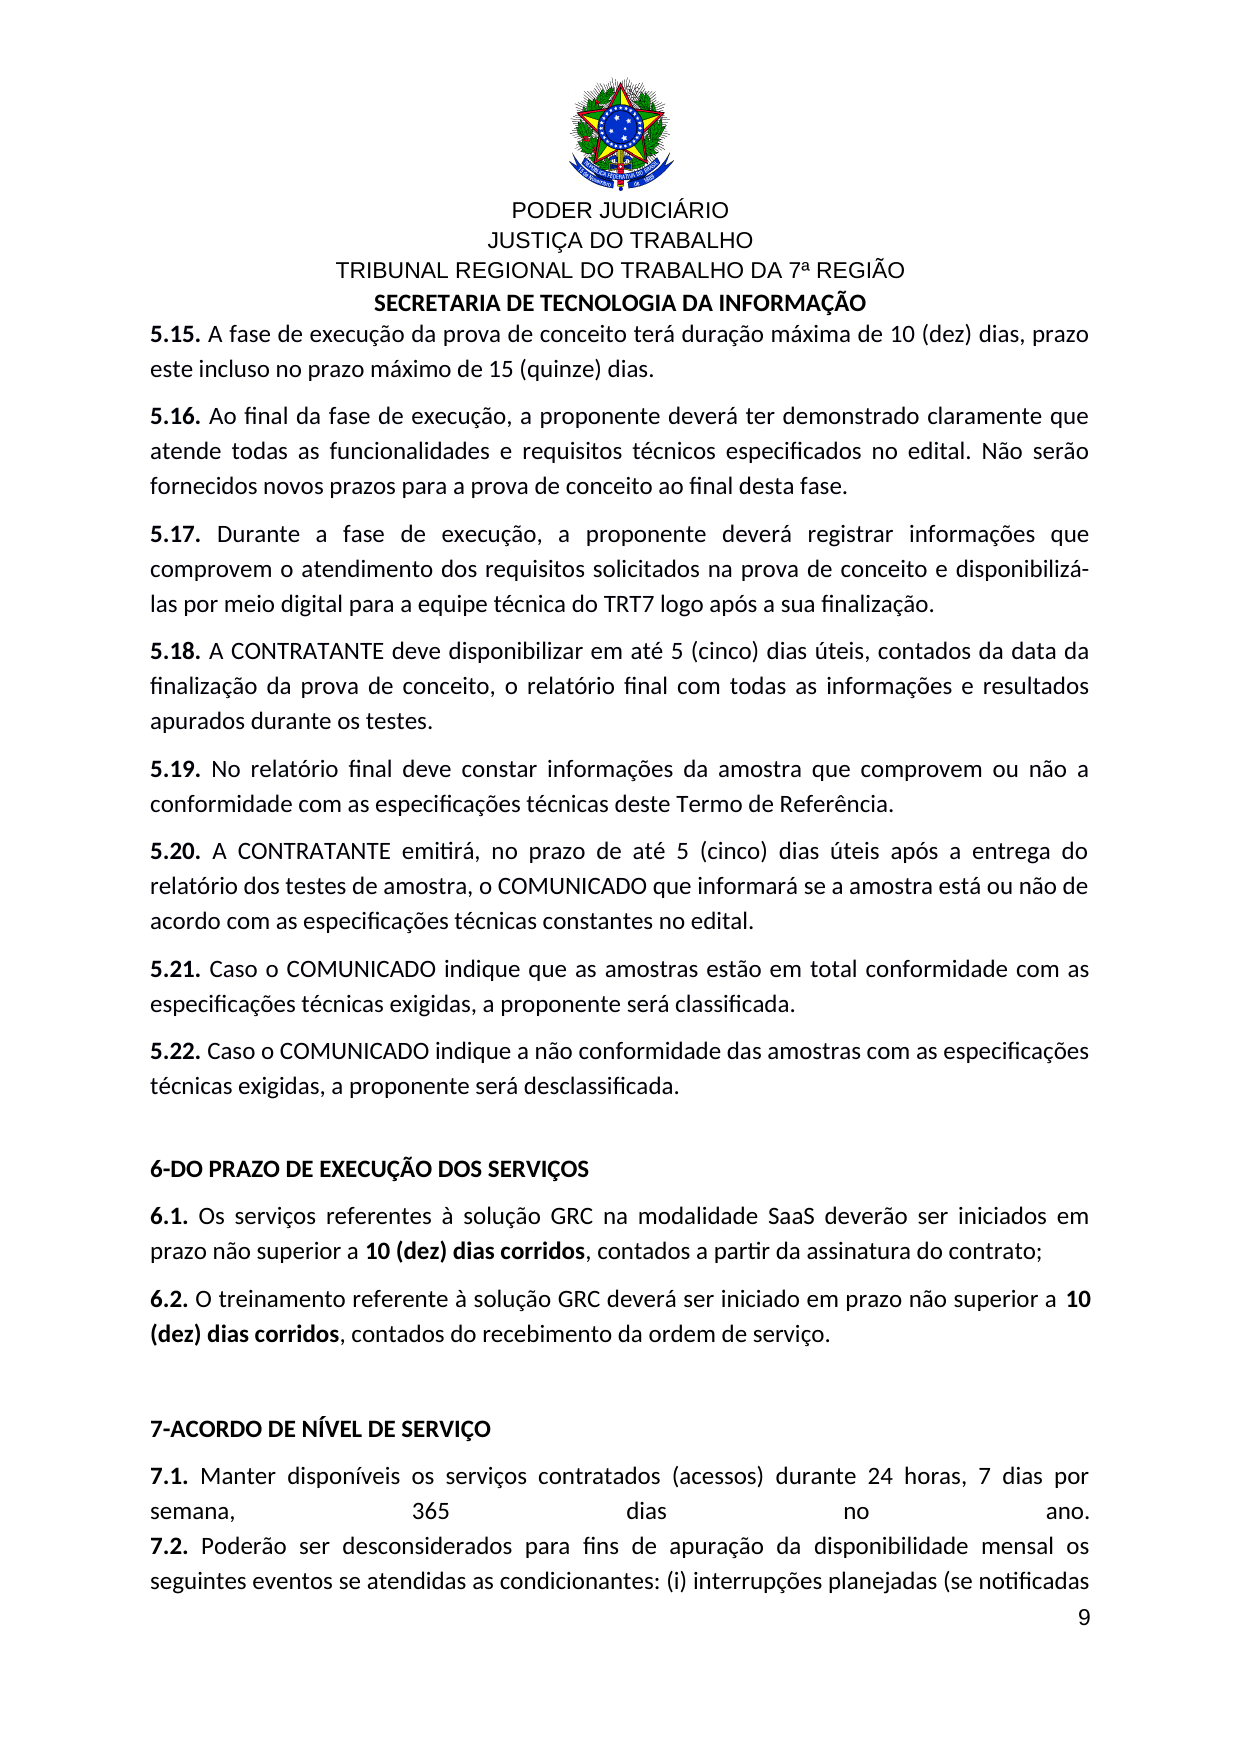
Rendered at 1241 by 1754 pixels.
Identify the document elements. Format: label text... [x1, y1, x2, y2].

text 6.1. Os serviços referentes à solução GRC na modalidade SaaS deverão ser iniciados em prazo não superior a 10 (dez) dias corridos, contados a partir da assinatura do contrato; [150, 1200, 1091, 1266]
text 5.16. Ao final da fase de execução, a proponente deverá ter demonstrado claramente que atende todas as funcionalidades e requisitos técnicos especificados no edital. Não serão fornecidos novos prazos para a prova de conceito ao final desta fase. [150, 400, 1091, 501]
text 6.2. O treinamento referente à solução GRC deverá ser iniciado em prazo não superior a 10 (dez) dias corridos, contados do recebimento da ordem de serviço. [150, 1283, 1091, 1348]
text 6-DO PRAZO DE EXECUÇÃO DOS SERVIÇOS [150, 1153, 1091, 1183]
text 5.22. Caso o COMUNICADO indique a não conformidade das amostras com as especificações técnicas exigidas, a proponente será desclassificada. [150, 1035, 1091, 1101]
text 5.17. Durante a fase de execução, a proponente deverá registrar informações que comprovem o atendimento dos requisitos solicitados na prova de conceito e disponibilizá-las por meio digital para a equipe técnica do TRT7 logo após a sua finalização. [150, 518, 1091, 618]
text 5.18. A CONTRATANTE deve disponibilizar em até 5 (cinco) dias úteis, contados da data da finalização da prova de conceito, o relatório final com todas as informações e resultados apurados durante os testes. [150, 635, 1091, 736]
text 5.19. No relatório final deve constar informações da amostra que comprovem ou não a conformidade com as especificações técnicas deste Termo de Referência. [150, 753, 1091, 818]
text 5.15. A fase de execução da prova de conceito terá duração máxima de 10 (dez) dias, prazo este incluso no prazo máximo de 15 (quinze) dias. [150, 318, 1091, 383]
text 7-ACORDO DE NÍVEL DE SERVIÇO [150, 1413, 1091, 1443]
text 7.1. Manter disponíveis os serviços contratados (acessos) durante 24 horas, 7 dias por semana, 365 dias no ano. 7.2. Poderão ser desconsiderados para fins de apuração da disponibilidade mensal os seguintes eventos se atendidas as condicionantes: (i) interrupções planejadas (se notificadas [150, 1460, 1091, 1596]
text 5.21. Caso o COMUNICADO indique que as amostras estão em total conformidade com as especificações técnicas exigidas, a proponente será classificada. [150, 953, 1091, 1018]
text 5.20. A CONTRATANTE emitirá, no prazo de até 5 (cinco) dias úteis após a entrega do relatório dos testes de amostra, o COMUNICADO que informará se a amostra está ou não de acordo com as especificações técnicas constantes no edital. [150, 835, 1091, 936]
